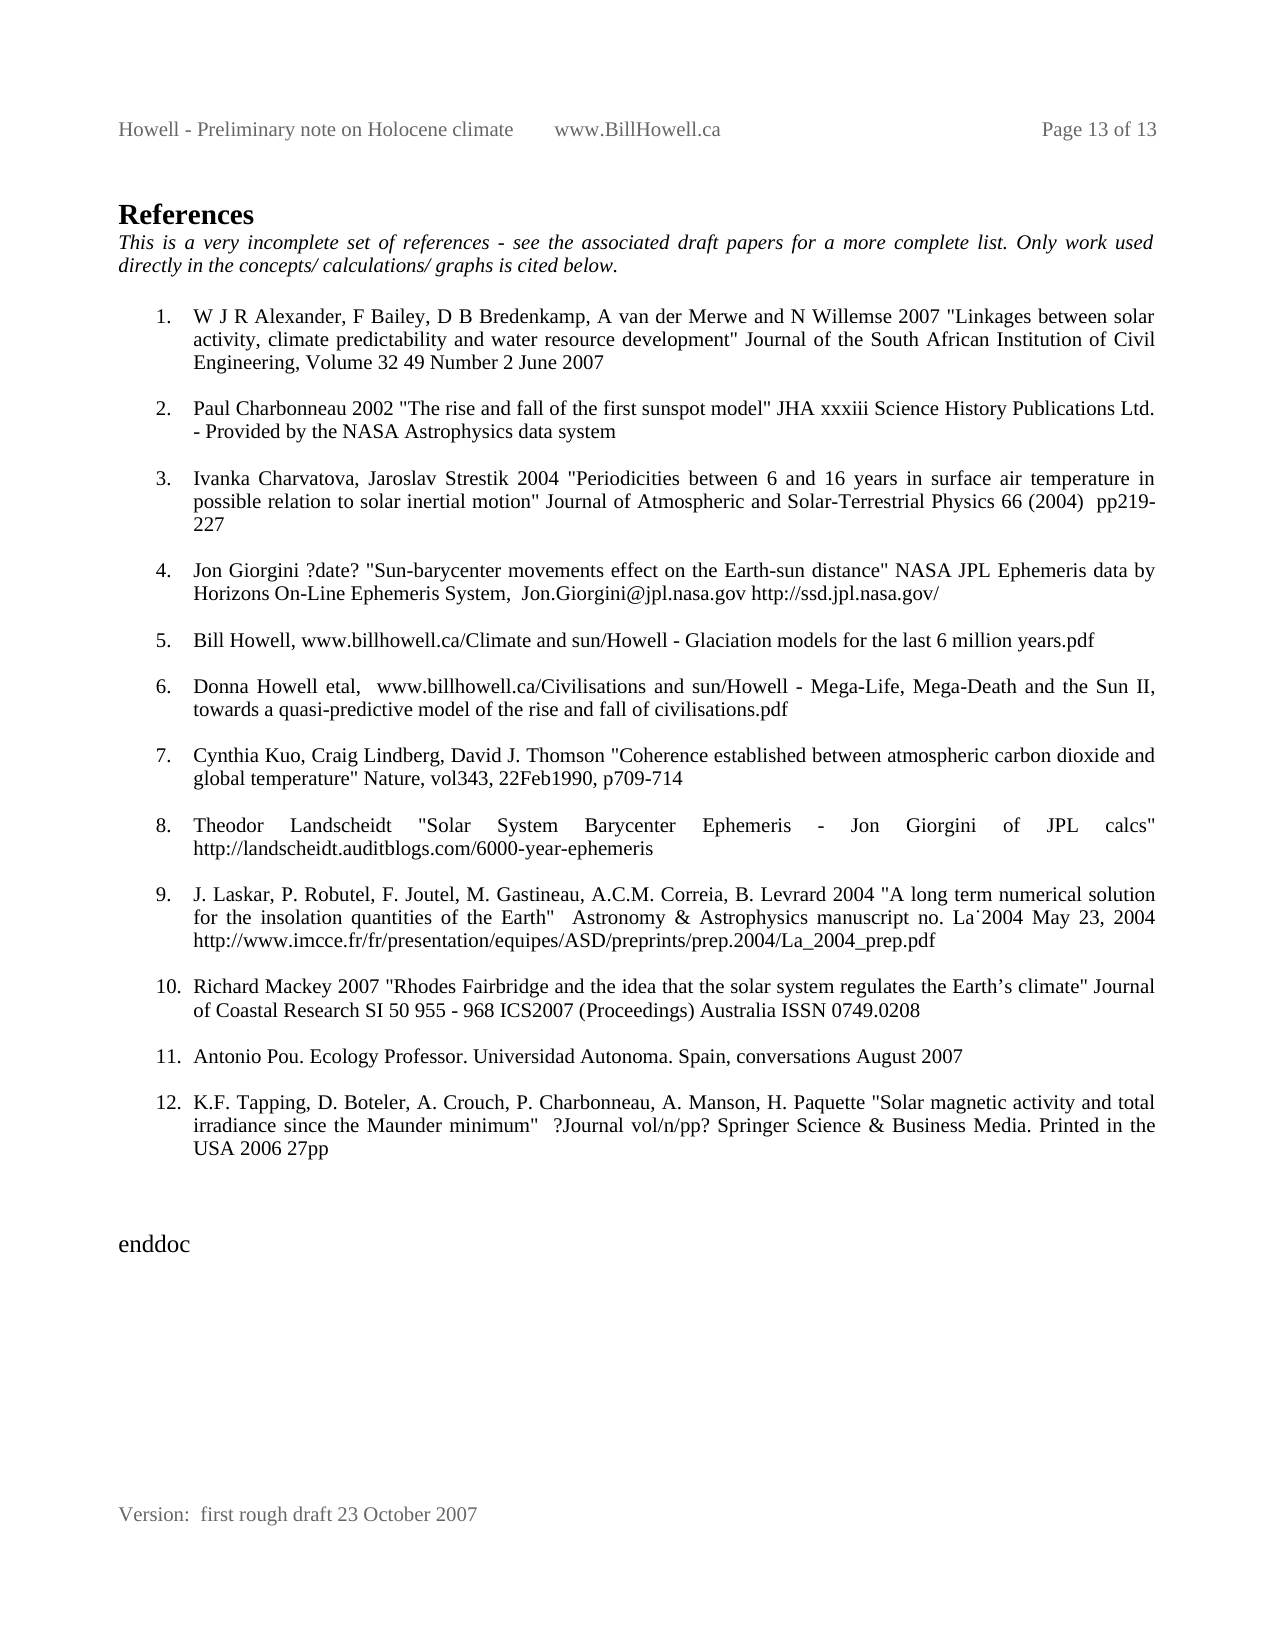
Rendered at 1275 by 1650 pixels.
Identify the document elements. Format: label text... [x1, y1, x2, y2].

list Antonio Pou. Ecology Professor. Universidad Autonoma. Spain, conversations August 2007 [156, 1045, 1157, 1068]
list Jon Giorgini ?date? "Sun-barycenter movements effect on the Earth-sun distance" NASA JPL Ephemeris data by Horizons On-Line Ephemeris System, Jon.Giorgini@jpl.nasa.gov http://ssd.jpl.nasa.gov/ [156, 559, 1157, 605]
list Paul Charbonneau 2002 "The rise and fall of the first sunspot model" JHA xxxiii Science History Publications Ltd. - Provided by the NASA Astrophysics data system [156, 397, 1157, 443]
list Cynthia Kuo, Craig Lindberg, David J. Thomson "Coherence established between atmospheric carbon dioxide and global temperature" Nature, vol343, 22Feb1990, p709-714 [156, 744, 1157, 790]
text This is a very incomplete set of references - see the associated draft papers for a more complete list. Only work used directly in the concepts/ calculations/ graphs is cited below. [118, 231, 1157, 277]
list K.F. Tapping, D. Boteler, A. Crouch, P. Charbonneau, A. Manson, H. Paquette "Solar magnetic activity and total irradiance since the Maunder minimum" ?Journal vol/n/pp? Springer Science & Business Media. Printed in the USA 2006 27pp [156, 1091, 1157, 1160]
list Ivanka Charvatova, Jaroslav Strestik 2004 "Periodicities between 6 and 16 years in surface air temperature in possible relation to solar inertial motion" Journal of Atmospheric and Solar-Terrestrial Physics 66 (2004) pp219-227 [156, 467, 1157, 536]
text References [118, 198, 1157, 231]
list Bill Howell, www.billhowell.ca/Climate and sun/Howell - Glaciation models for the last 6 million years.pdf [156, 628, 1157, 652]
list J. Laskar, P. Robutel, F. Joutel, M. Gastineau, A.C.M. Correia, B. Levrard 2004 "A long term numerical solution for the insolation quantities of the Earth" Astronomy & Astrophysics manuscript no. La˙2004 May 23, 2004 http://www.imcce.fr/fr/presentation/equipes/ASD/preprints/prep.2004/La_2004_prep.pdf [156, 883, 1157, 952]
list Donna Howell etal, www.billhowell.ca/Civilisations and sun/Howell - Mega-Life, Mega-Death and the Sun II, towards a quasi-predictive model of the rise and fall of civilisations.pdf [156, 675, 1157, 721]
text enddoc [118, 1230, 1157, 1257]
list Theodor Landscheidt "Solar System Barycenter Ephemeris - Jon Giorgini of JPL calcs" http://landscheidt.auditblogs.com/6000-year-ephemeris [156, 813, 1157, 860]
list W J R Alexander, F Bailey, D B Bredenkamp, A van der Merwe and N Willemse 2007 "Linkages between solar activity, climate predictability and water resource development" Journal of the South African Institution of Civil Engineering, Volume 32 49 Number 2 June 2007 [156, 305, 1157, 374]
list Richard Mackey 2007 "Rhodes Fairbridge and the idea that the solar system regulates the Earth’s climate" Journal of Coastal Research SI 50 955 - 968 ICS2007 (Proceedings) Australia ISSN 0749.0208 [156, 975, 1157, 1022]
